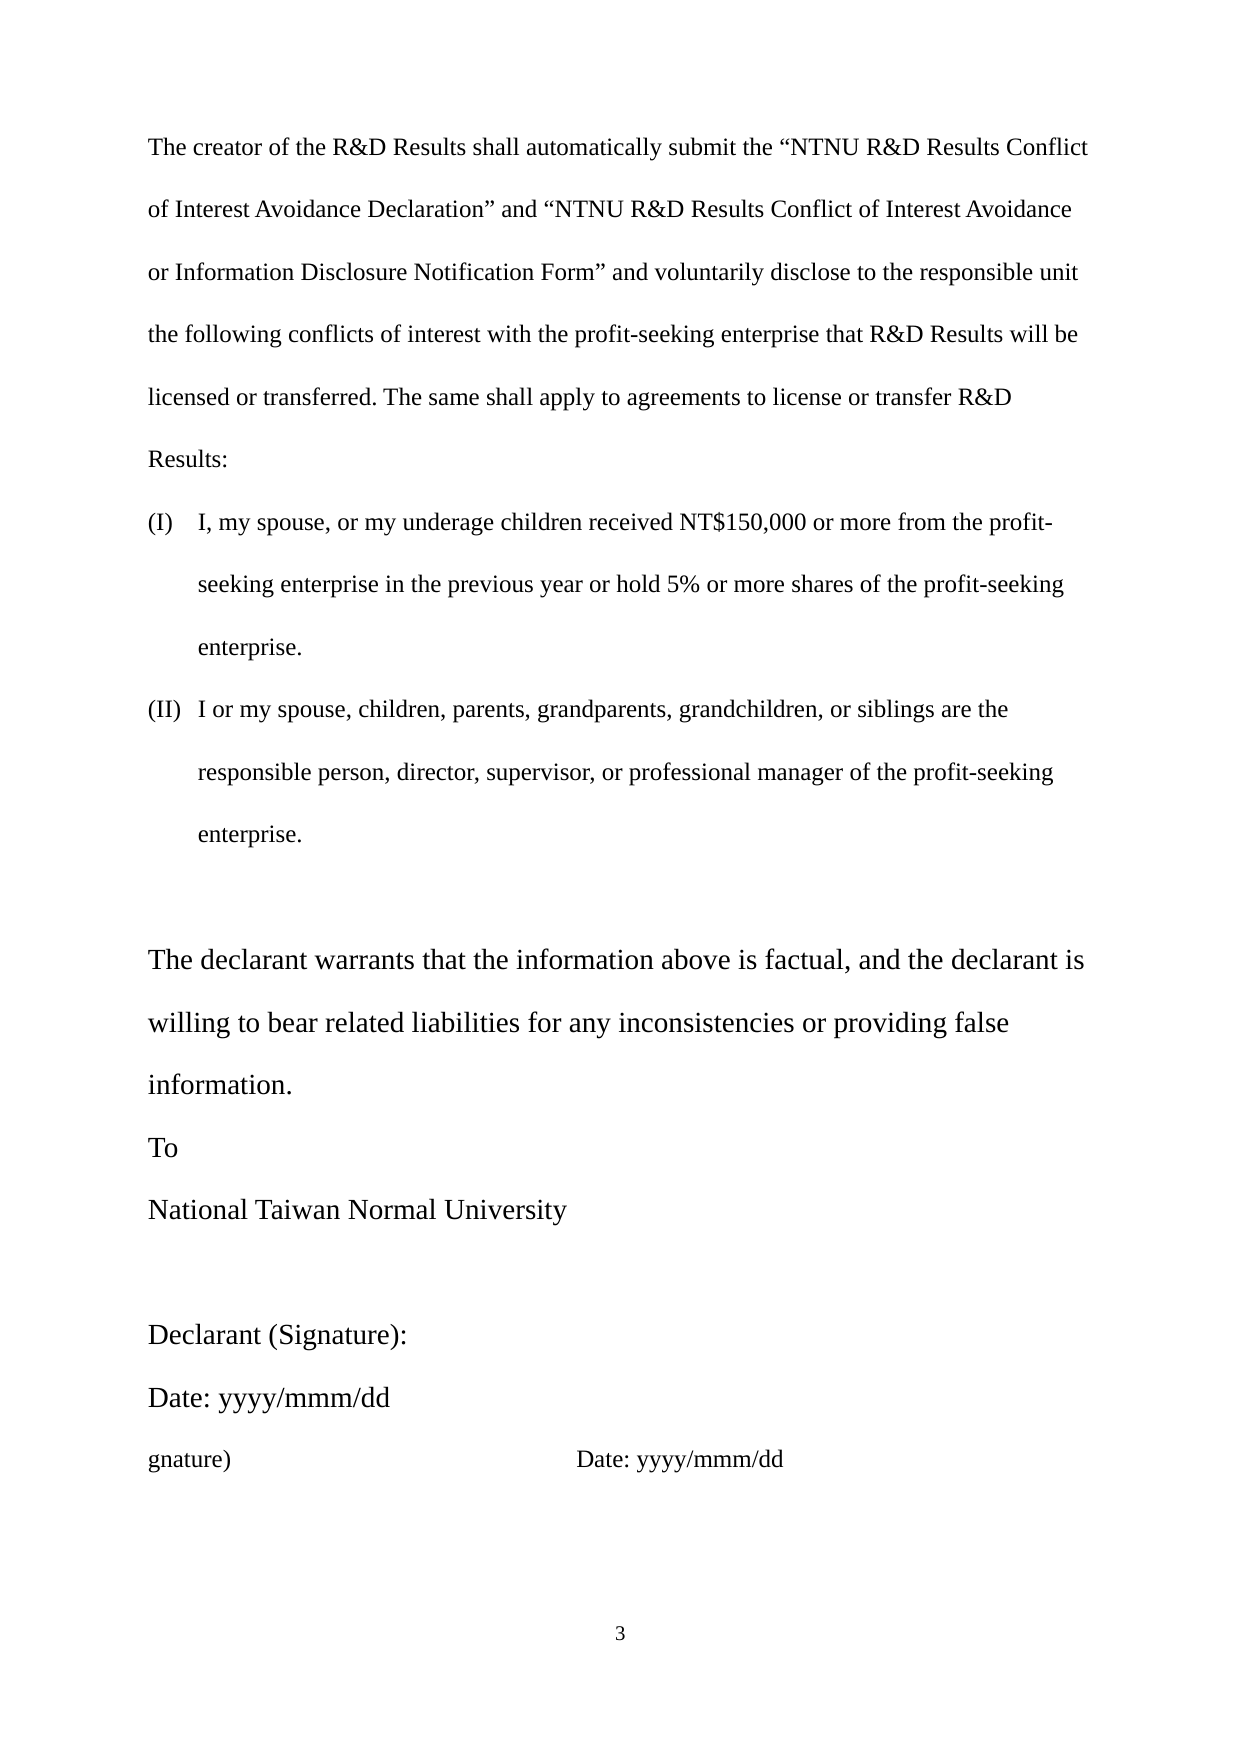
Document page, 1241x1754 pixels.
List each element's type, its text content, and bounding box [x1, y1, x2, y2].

text The creator of the R&D Results shall automatically submit the “NTNU R&D Results Conflict of Interest Avoidance Declaration” and “NTNU R&D Results Conflict of Interest Avoidance or Information Disclosure Notification Form” and voluntarily disclose to the responsible unit the following conflicts of interest with the profit-seeking enterprise that R&D Results will be licensed or transferred. The same shall apply to agreements to license or transfer R&D Results: [148, 105, 1093, 480]
text (II) I or my spouse, children, parents, grandparents, grandchildren, or siblings are the responsible person, director, supervisor, or professional manager of the profit-seeking enterprise. [148, 667, 1093, 855]
text To [148, 1105, 1093, 1167]
text National Taiwan Normal University [148, 1167, 1093, 1230]
text Date: yyyy/mmm/dd [148, 1355, 1093, 1417]
text Declarant (Signature): [148, 1292, 1093, 1355]
text (I) I, my spouse, or my underage children received NT$150,000 or more from the profit-seeking enterprise in the previous year or hold 5% or more shares of the profit-seeking enterprise. [148, 480, 1093, 667]
text The declarant warrants that the information above is factual, and the declarant is willing to bear related liabilities for any inconsistencies or providing false information. [148, 917, 1093, 1105]
text gnature) Date: yyyy/mmm/dd [148, 1417, 1093, 1480]
